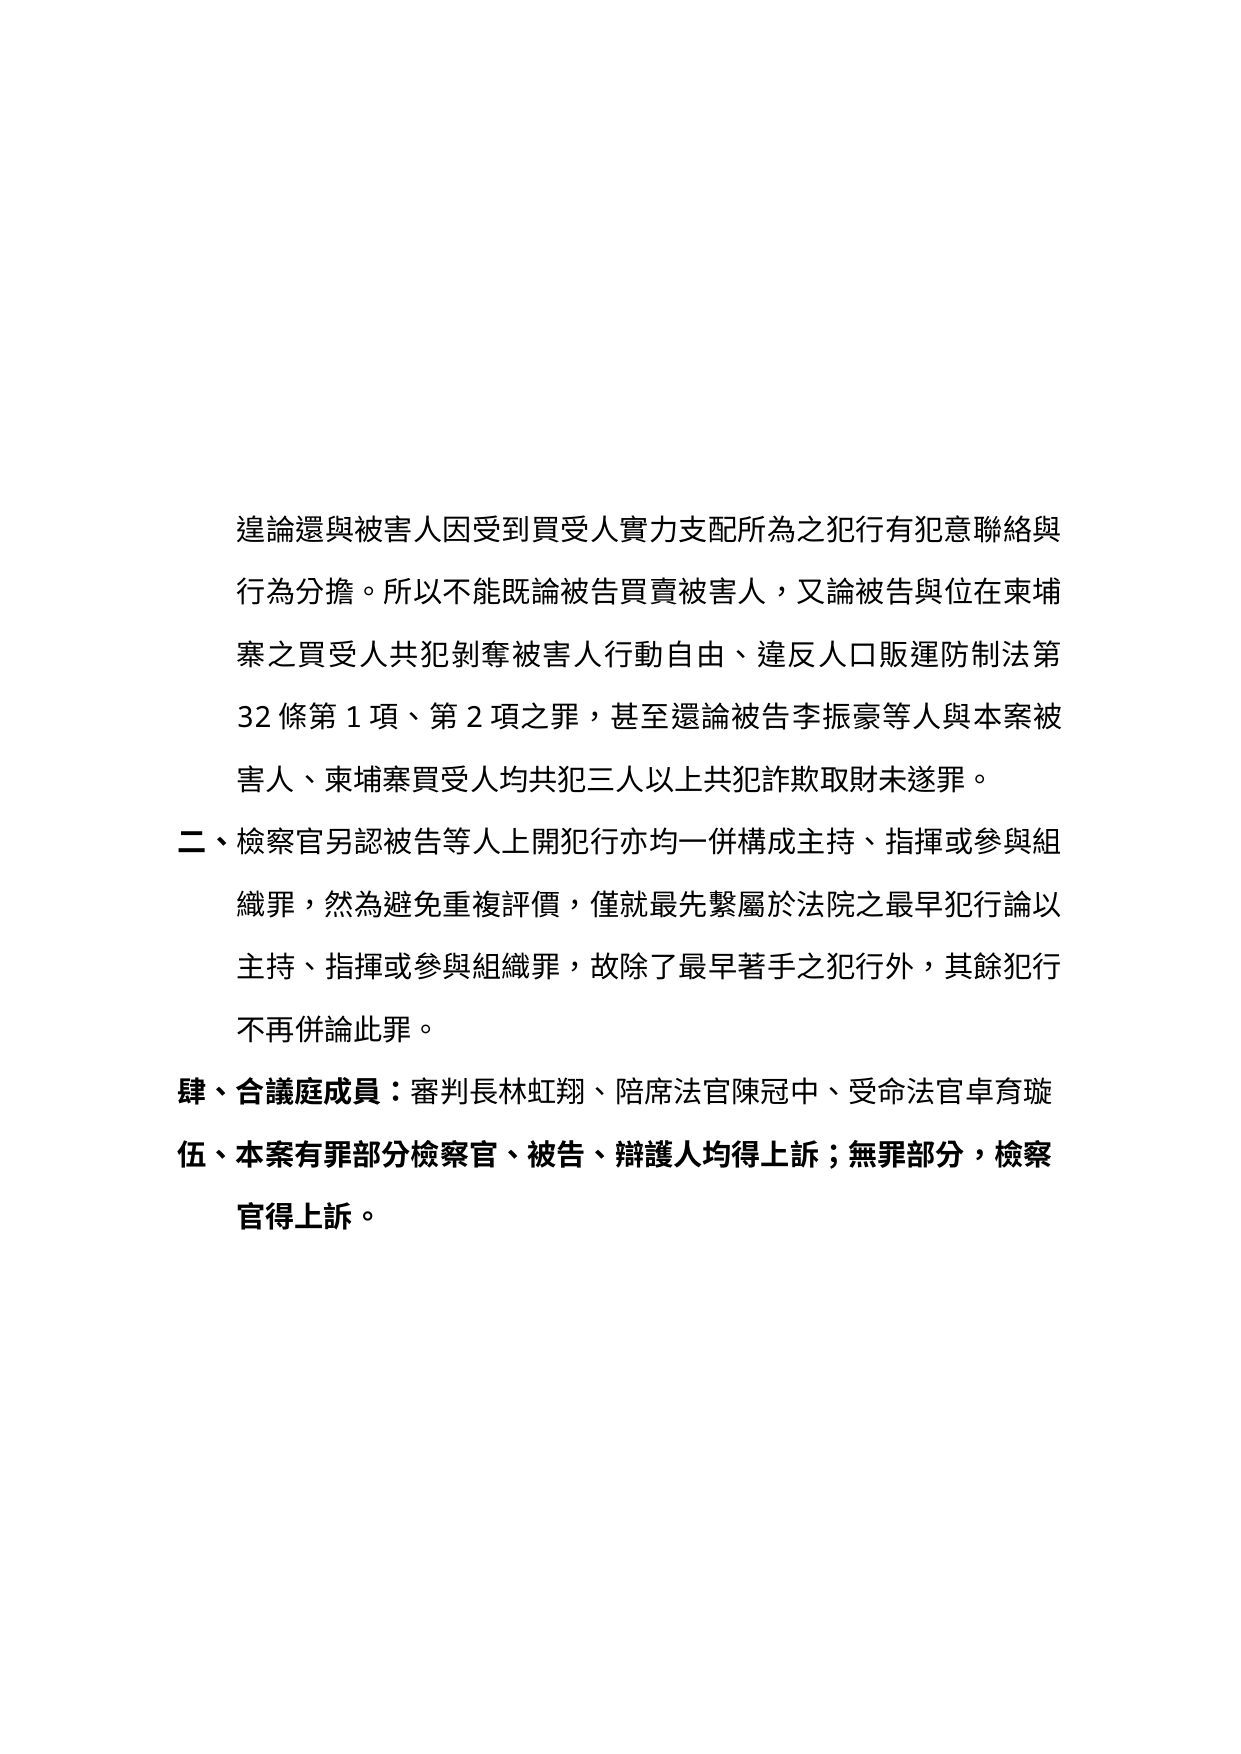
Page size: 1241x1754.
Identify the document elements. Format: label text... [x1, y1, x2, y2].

text 二、檢察官另認被告等人上開犯行亦均一併構成主持、指揮或參與組織罪，然為避免重複評價，僅就最先繫屬於法院之最早犯行論以主持、指揮或參與組織罪，故除了最早著手之犯行外，其餘犯行不再併論此罪。 [177, 798, 1063, 1048]
text 遑論還與被害人因受到買受人實力支配所為之犯行有犯意聯絡與行為分擔。所以不能既論被告買賣被害人，又論被告與位在柬埔寨之買受人共犯剝奪被害人行動自由、違反人口販運防制法第32條第1項、第2項之罪，甚至還論被告李振豪等人與本案被害人、柬埔寨買受人均共犯三人以上共犯詐欺取財未遂罪。 [177, 486, 1063, 798]
text 肆、合議庭成員：審判長林虹翔、陪席法官陳冠中、受命法官卓育璇 [177, 1048, 1063, 1111]
text 伍、本案有罪部分檢察官、被告、辯護人均得上訴；無罪部分，檢察 [177, 1111, 1063, 1173]
text 官得上訴。 [236, 1173, 1063, 1236]
